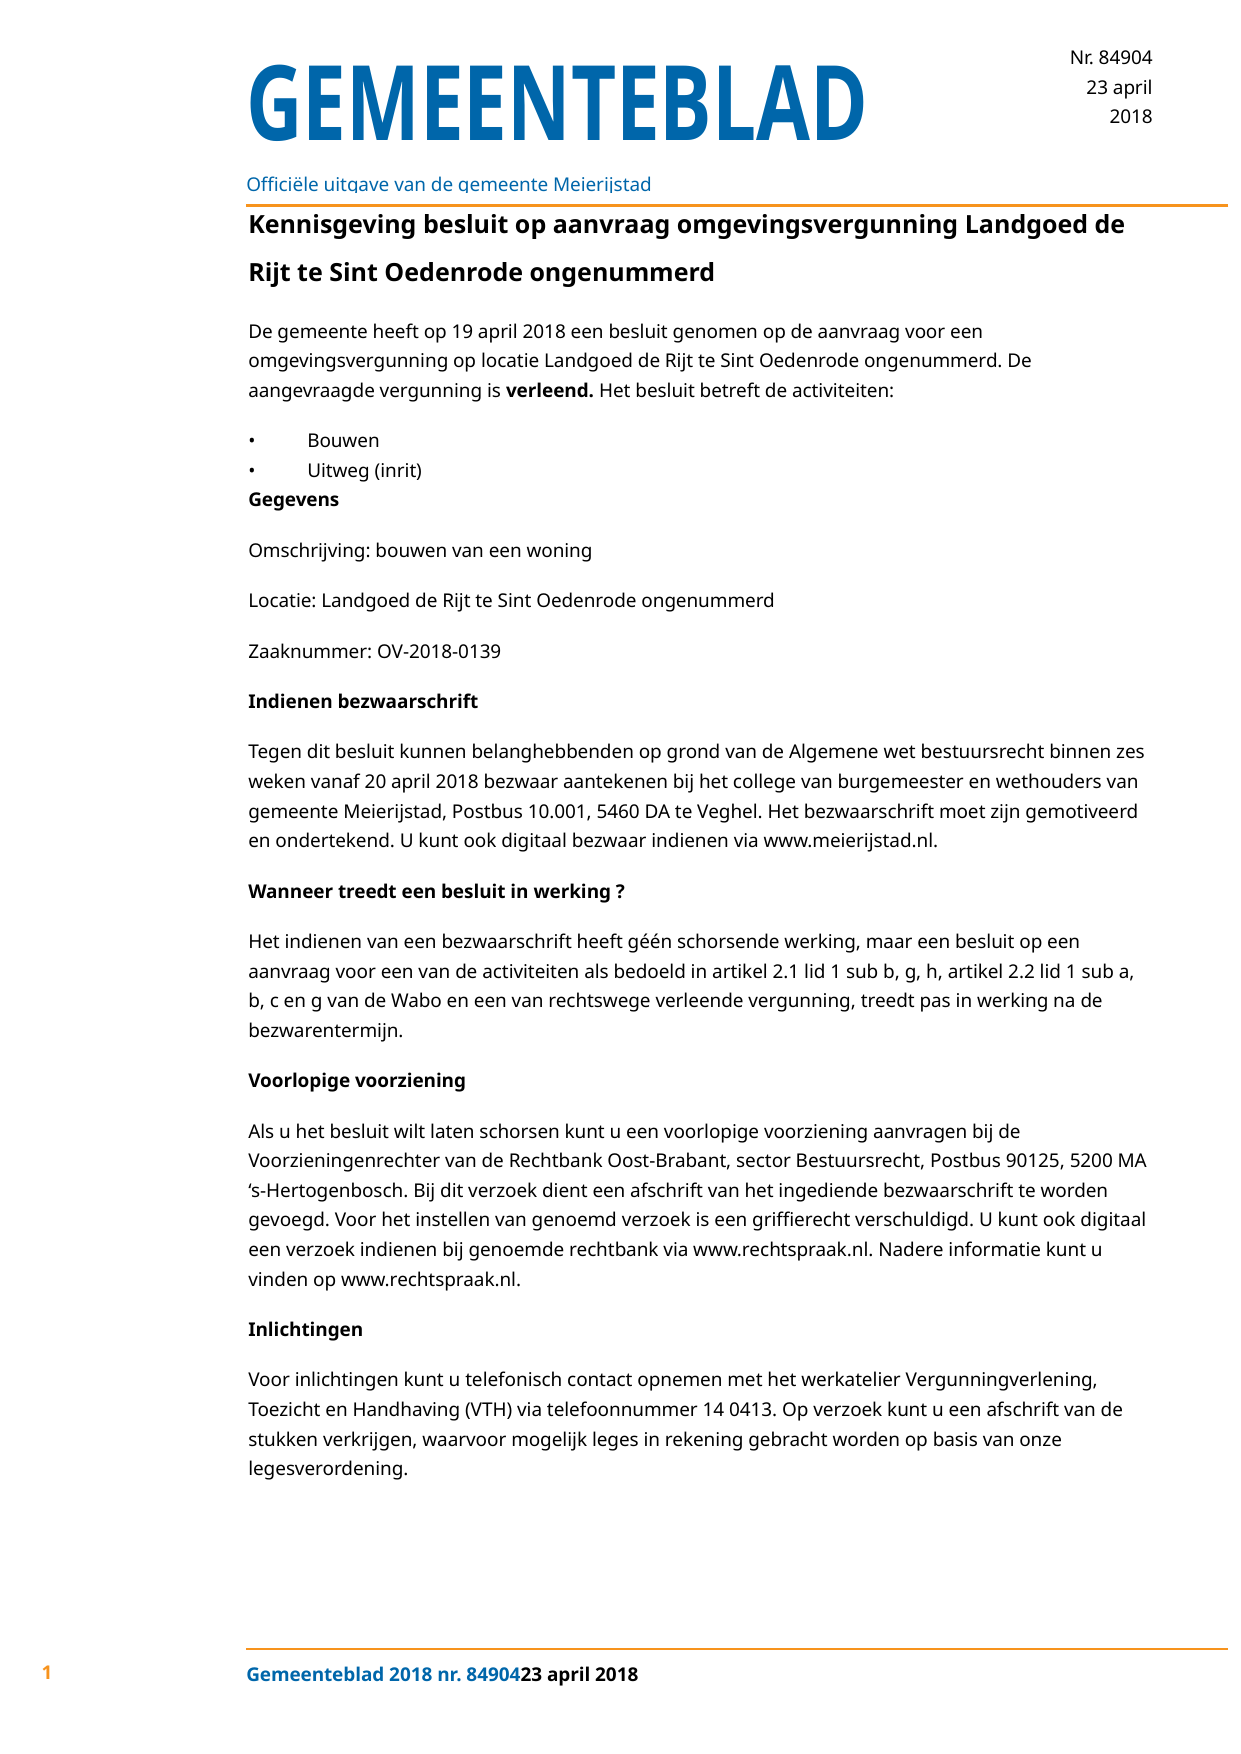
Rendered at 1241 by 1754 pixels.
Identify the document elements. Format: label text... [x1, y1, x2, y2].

text De gemeente heeft op 19 april 2018 een besluit genomen op de aanvraag voor een omgevingsvergunning op locatie Landgoed de Rijt te Sint Oedenrode ongenummerd. De aangevraagde vergunning is verleend. Het besluit betreft de activiteiten: [248, 318, 1152, 403]
text Voorlopige voorziening [248, 1067, 1152, 1093]
text Wanneer treedt een besluit in werking ? [248, 878, 1152, 904]
text Omschrijving: bouwen van een woning [248, 537, 1152, 563]
text Het indienen van een bezwaarschrift heeft géén schorsende werking, maar een besluit op een aanvraag voor een van de activiteiten als bedoeld in artikel 2.1 lid 1 sub b, g, h, artikel 2.2 lid 1 sub a, b, c en g van de Wabo en een van rechtswege verleende vergunning, treedt pas in werking na de bezwarentermijn. [248, 928, 1152, 1043]
text Voor inlichtingen kunt u telefonisch contact opnemen met het werkatelier Vergunningverlening, Toezicht en Handhaving (VTH) via telefoonnummer 14 0413. Op verzoek kunt u een afschrift van de stukken verkrijgen, waarvoor mogelijk leges in rekening gebracht worden op basis van onze legesverordening. [248, 1367, 1152, 1481]
text Inlichtingen [248, 1316, 1152, 1342]
picture [41, 47, 231, 172]
text Locatie: Landgoed de Rijt te Sint Oedenrode ongenummerd [248, 587, 1152, 613]
text Tegen dit besluit kunnen belanghebbenden op grond van de Algemene wet bestuursrecht binnen zes weken vanaf 20 april 2018 bezwaar aantekenen bij het college van burgemeester en wethouders van gemeente Meierijstad, Postbus 10.001, 5460 DA te Veghel. Het bezwaarschrift moet zijn gemotiveerd en ondertekend. U kunt ook digitaal bezwaar indienen via www.meierijstad.nl. [248, 739, 1152, 853]
list Bouwen [248, 427, 1152, 453]
text Indienen bezwaarschrift [248, 688, 1152, 714]
list Uitweg (inrit) [248, 457, 1152, 483]
text Kennisgeving besluit op aanvraag omgevingsvergunning Landgoed de Rijt te Sint Oedenrode ongenummerd [248, 207, 1152, 288]
text Gegevens [248, 487, 1152, 512]
text Als u het besluit wilt laten schorsen kunt u een voorlopige voorziening aanvragen bij de Voorzieningenrechter van de Rechtbank Oost-Brabant, sector Bestuursrecht, Postbus 90125, 5200 MA ‘s-Hertogenbosch. Bij dit verzoek dient een afschrift van het ingediende bezwaarschrift te worden gevoegd. Voor het instellen van genoemd verzoek is een griffierecht verschuldigd. U kunt ook digitaal een verzoek indienen bij genoemde rechtbank via www.rechtspraak.nl. Nadere informatie kunt u vinden op www.rechtspraak.nl. [248, 1118, 1152, 1292]
text Zaaknummer: OV-2018-0139 [248, 638, 1152, 664]
